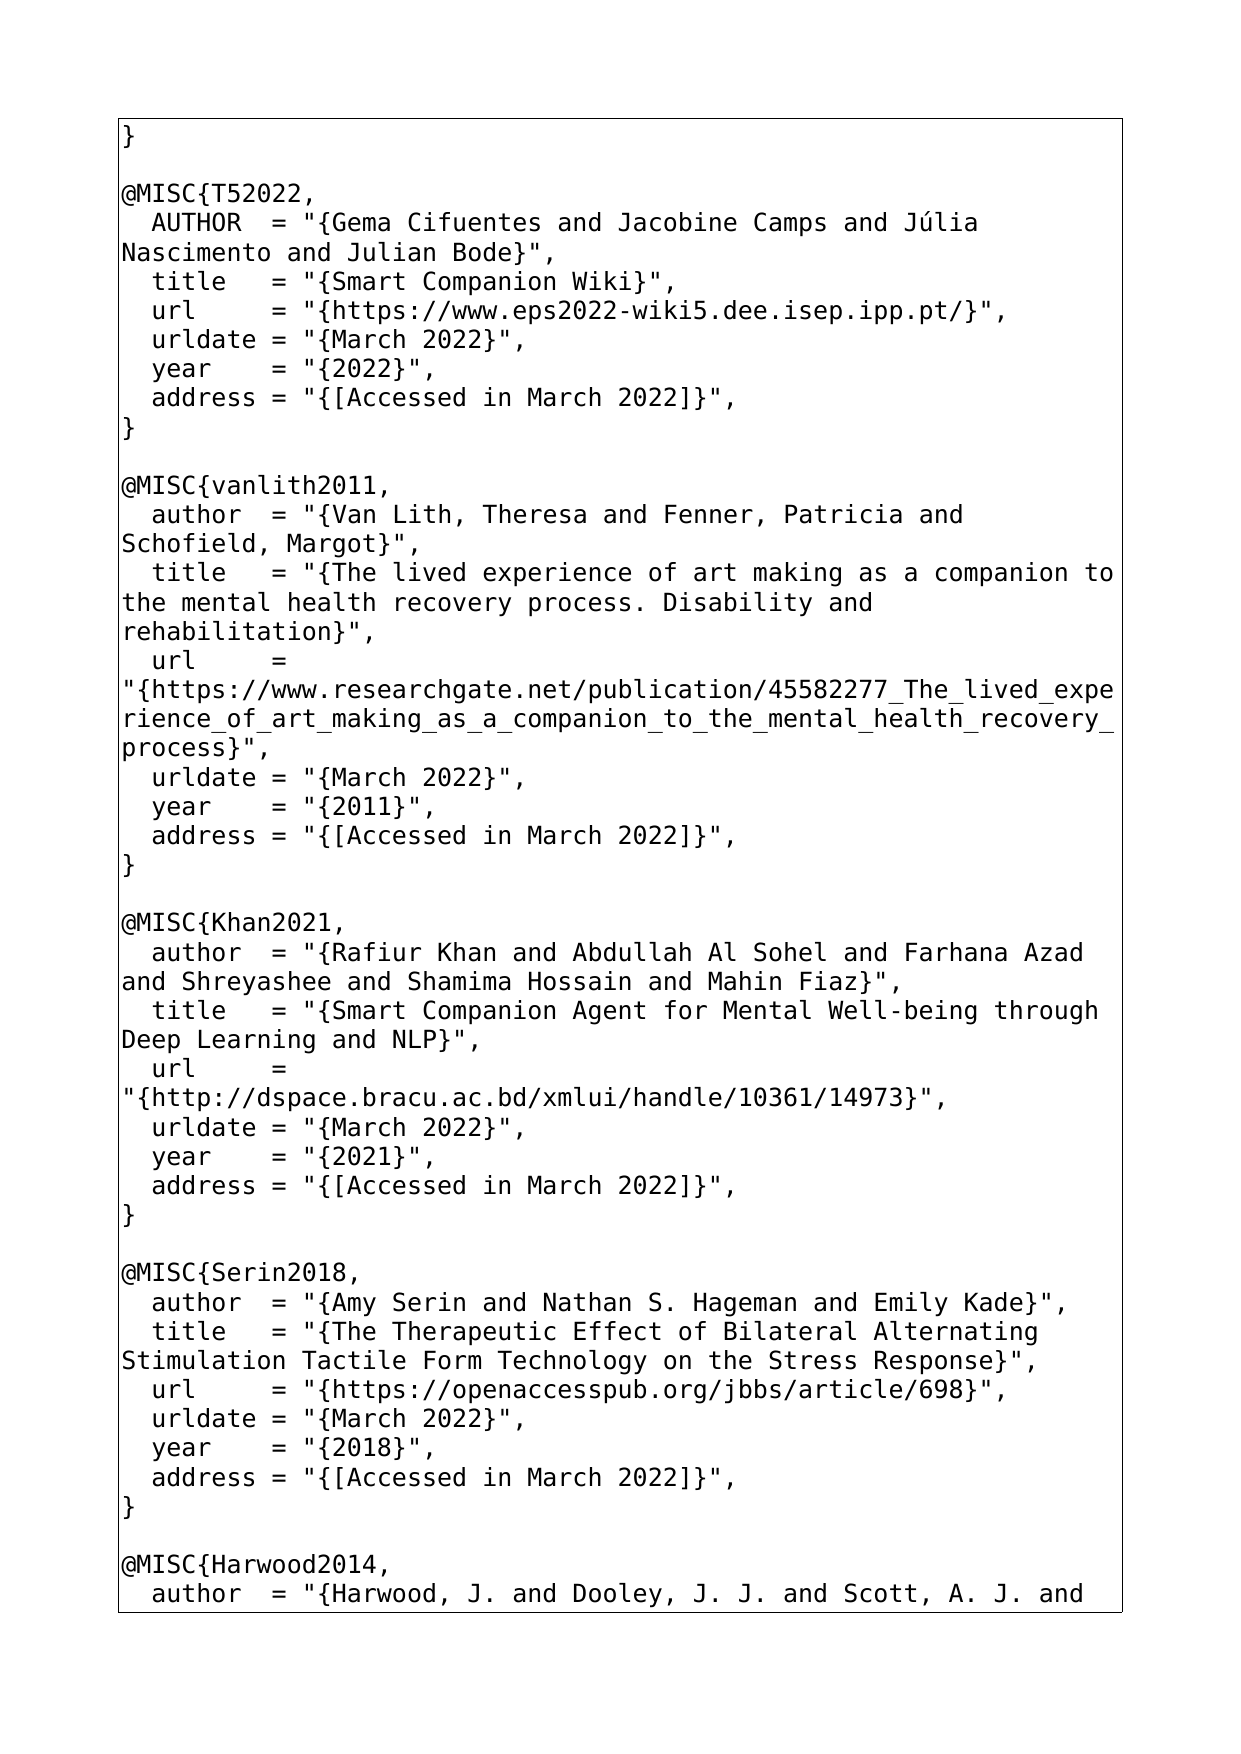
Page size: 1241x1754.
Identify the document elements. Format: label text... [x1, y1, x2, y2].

table_header } @MISC{T52022, AUTHOR = "{Gema Cifuentes and Jacobine Camps and Júlia Nascimento and Julian Bode}", title = "{Smart Companion Wiki}", url = "{https://www.eps2022-wiki5.dee.isep.ipp.pt/}", urldate = "{March 2022}", year = "{2022}", address = "{[Accessed in March 2022]}", } @MISC{vanlith2011, author = "{​Van Lith, Theresa and Fenner, Patricia and Schofield, Margot}", title = "{The lived experience of art making as a companion to the mental health recovery process. Disability and rehabilitation}", url = "{https://www.researchgate.net/publication/45582277_The_lived_experience_of_art_making_as_a_companion_to_the_mental_health_recovery_process}", urldate = "{March 2022}", year = "{2011}", address = "{[Accessed in March 2022]}", } @MISC{Khan2021, author = "{Rafiur Khan and Abdullah Al Sohel and Farhana Azad and Shreyashee and Shamima Hossain and Mahin Fiaz}", title = "{Smart Companion Agent for Mental Well-being through Deep Learning and NLP}", url = "{http://dspace.bracu.ac.bd/xmlui/handle/10361/14973}", urldate = "{March 2022}", year = "{2021}", address = "{[Accessed in March 2022]}", } @MISC{Serin2018, author = "{Amy Serin and Nathan S. Hageman and Emily Kade}", title = "{The Therapeutic Effect of Bilateral Alternating Stimulation Tactile Form Technology on the Stress Response}", url = "{https://openaccesspub.org/jbbs/article/698}", urldate = "{March 2022}", year = "{2018}", address = "{[Accessed in March 2022]}", } @MISC{Harwood2014, author = "{Harwood, J. and Dooley, J. J. and Scott, A. J. and [119, 119, 1122, 1612]
